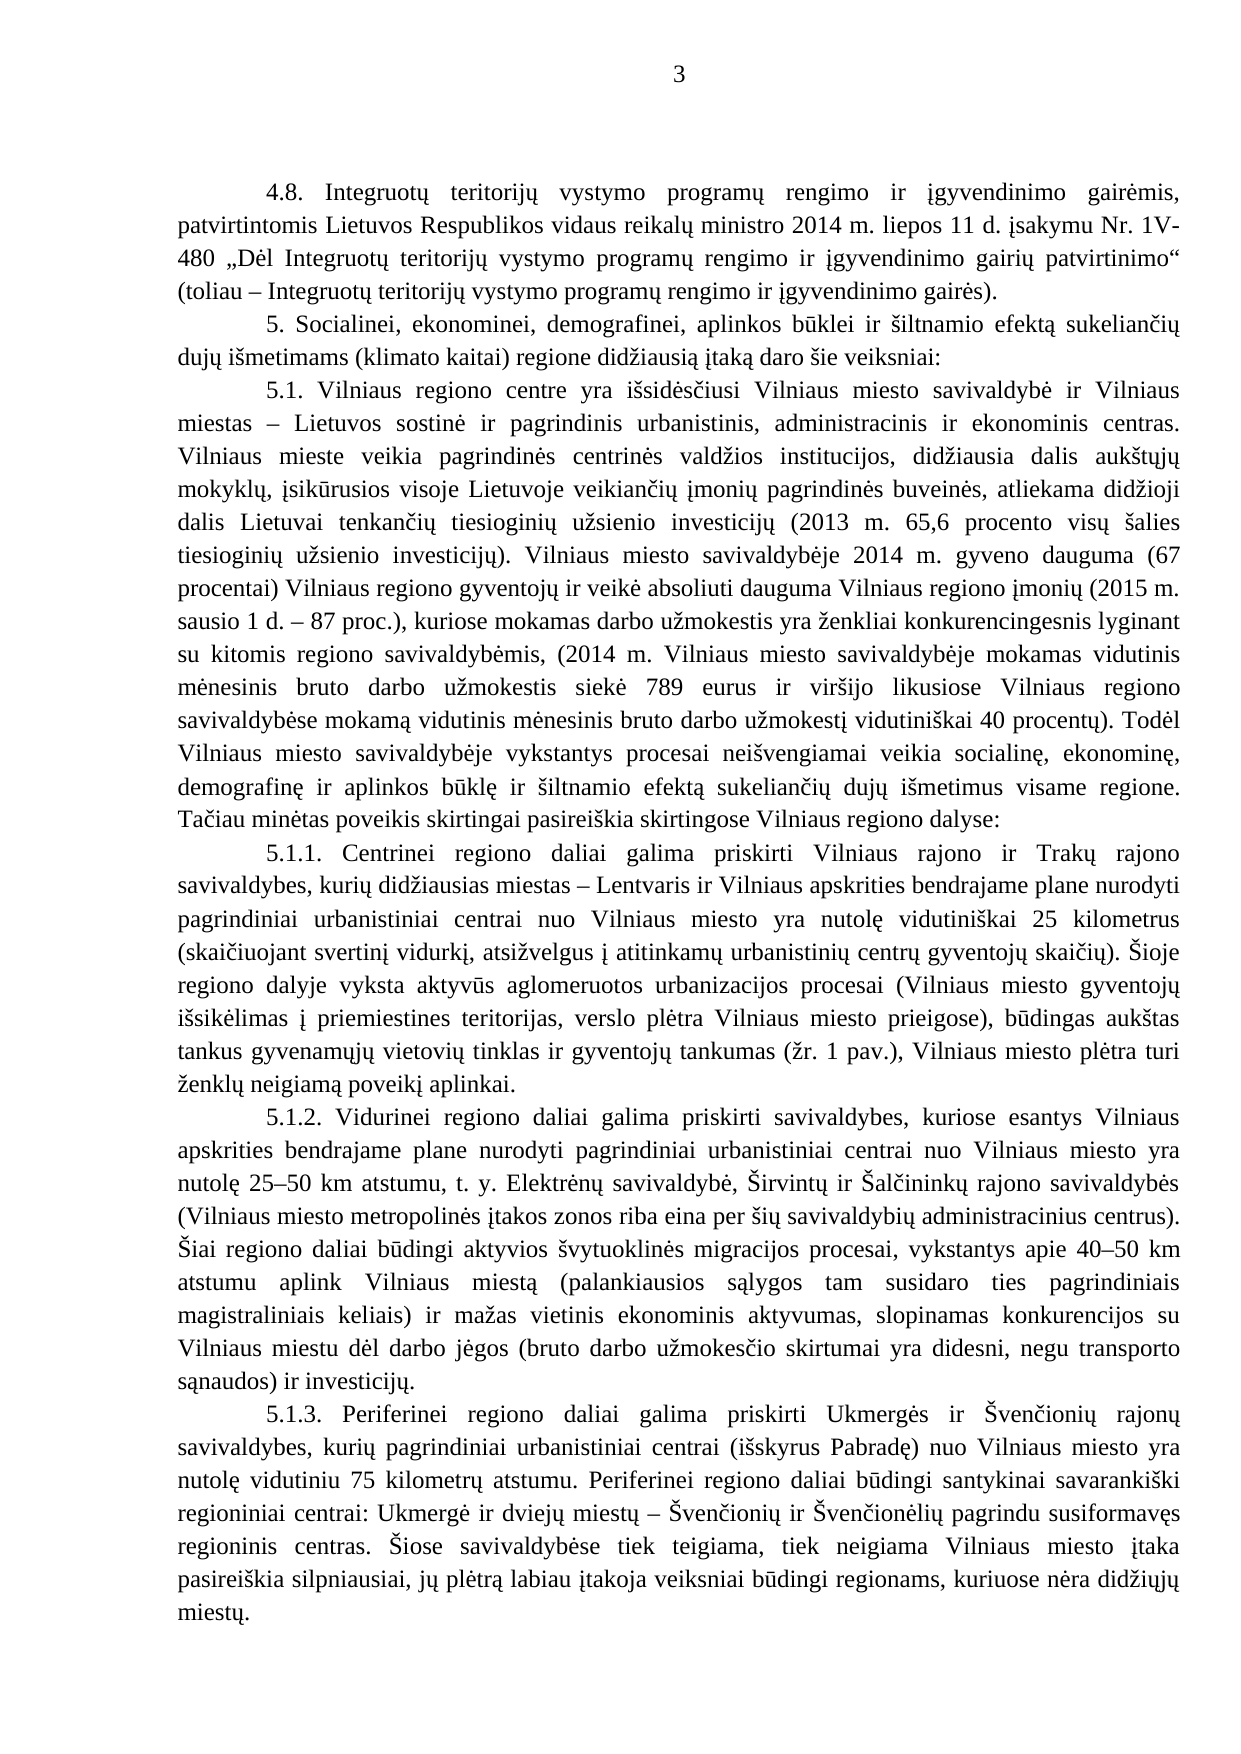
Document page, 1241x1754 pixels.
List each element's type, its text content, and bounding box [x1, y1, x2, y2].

text 5.1.3. Periferinei regiono daliai galima priskirti Ukmergės ir Švenčionių rajonų savivaldybes, kurių pagrindiniai urbanistiniai centrai (išskyrus Pabradę) nuo Vilniaus miesto yra nutolę vidutiniu 75 kilometrų atstumu. Periferinei regiono daliai būdingi santykinai savarankiški regioniniai centrai: Ukmergė ir dviejų miestų – Švenčionių ir Švenčionėlių pagrindu susiformavęs regioninis centras. Šiose savivaldybėse tiek teigiama, tiek neigiama Vilniaus miesto įtaka pasireiškia silpniausiai, jų plėtrą labiau įtakoja veiksniai būdingi regionams, kuriuose nėra didžiųjų miestų. [177, 1399, 1181, 1626]
text 5.1. Vilniaus regiono centre yra išsidėsčiusi Vilniaus miesto savivaldybė ir Vilniaus miestas – Lietuvos sostinė ir pagrindinis urbanistinis, administracinis ir ekonominis centras. Vilniaus mieste veikia pagrindinės centrinės valdžios institucijos, didžiausia dalis aukštųjų mokyklų, įsikūrusios visoje Lietuvoje veikiančių įmonių pagrindinės buveinės, atliekama didžioji dalis Lietuvai tenkančių tiesioginių užsienio investicijų (2013 m. 65,6 procento visų šalies tiesioginių užsienio investicijų). Vilniaus miesto savivaldybėje 2014 m. gyveno dauguma (67 procentai) Vilniaus regiono gyventojų ir veikė absoliuti dauguma Vilniaus regiono įmonių (2015 m. sausio 1 d. – 87 proc.), kuriose mokamas darbo užmokestis yra ženkliai konkurencingesnis lyginant su kitomis regiono savivaldybėmis, (2014 m. Vilniaus miesto savivaldybėje mokamas vidutinis mėnesinis bruto darbo užmokestis siekė 789 eurus ir viršijo likusiose Vilniaus regiono savivaldybėse mokamą vidutinis mėnesinis bruto darbo užmokestį vidutiniškai 40 procentų). Todėl Vilniaus miesto savivaldybėje vykstantys procesai neišvengiamai veikia socialinę, ekonominę, demografinę ir aplinkos būklę ir šiltnamio efektą sukeliančių dujų išmetimus visame regione. Tačiau minėtas poveikis skirtingai pasireiškia skirtingose Vilniaus regiono dalyse: [177, 375, 1181, 833]
text 4.8. Integruotų teritorijų vystymo programų rengimo ir įgyvendinimo gairėmis, patvirtintomis Lietuvos Respublikos vidaus reikalų ministro 2014 m. liepos 11 d. įsakymu Nr. 1V- 480 „Dėl Integruotų teritorijų vystymo programų rengimo ir įgyvendinimo gairių patvirtinimo“ (toliau – Integruotų teritorijų vystymo programų rengimo ir įgyvendinimo gairės). [177, 177, 1181, 305]
text 5.1.1. Centrinei regiono daliai galima priskirti Vilniaus rajono ir Trakų rajono savivaldybes, kurių didžiausias miestas – Lentvaris ir Vilniaus apskrities bendrajame plane nurodyti pagrindiniai urbanistiniai centrai nuo Vilniaus miesto yra nutolę vidutiniškai 25 kilometrus (skaičiuojant svertinį vidurkį, atsižvelgus į atitinkamų urbanistinių centrų gyventojų skaičių). Šioje regiono dalyje vyksta aktyvūs aglomeruotos urbanizacijos procesai (Vilniaus miesto gyventojų išsikėlimas į priemiestines teritorijas, verslo plėtra Vilniaus miesto prieigose), būdingas aukštas tankus gyvenamųjų vietovių tinklas ir gyventojų tankumas (žr. 1 pav.), Vilniaus miesto plėtra turi ženklų neigiamą poveikį aplinkai. [177, 838, 1181, 1097]
text 5.1.2. Vidurinei regiono daliai galima priskirti savivaldybes, kuriose esantys Vilniaus apskrities bendrajame plane nurodyti pagrindiniai urbanistiniai centrai nuo Vilniaus miesto yra nutolę 25–50 km atstumu, t. y. Elektrėnų savivaldybė, Širvintų ir Šalčininkų rajono savivaldybės (Vilniaus miesto metropolinės įtakos zonos riba eina per šių savivaldybių administracinius centrus). Šiai regiono daliai būdingi aktyvios švytuoklinės migracijos procesai, vykstantys apie 40–50 km atstumu aplink Vilniaus miestą (palankiausios sąlygos tam susidaro ties pagrindiniais magistraliniais keliais) ir mažas vietinis ekonominis aktyvumas, slopinamas konkurencijos su Vilniaus miestu dėl darbo jėgos (bruto darbo užmokesčio skirtumai yra didesni, negu transporto sąnaudos) ir investicijų. [177, 1102, 1181, 1395]
text 5. Socialinei, ekonominei, demografinei, aplinkos būklei ir šiltnamio efektą sukeliančių dujų išmetimams (klimato kaitai) regione didžiausią įtaką daro šie veiksniai: [177, 309, 1181, 371]
